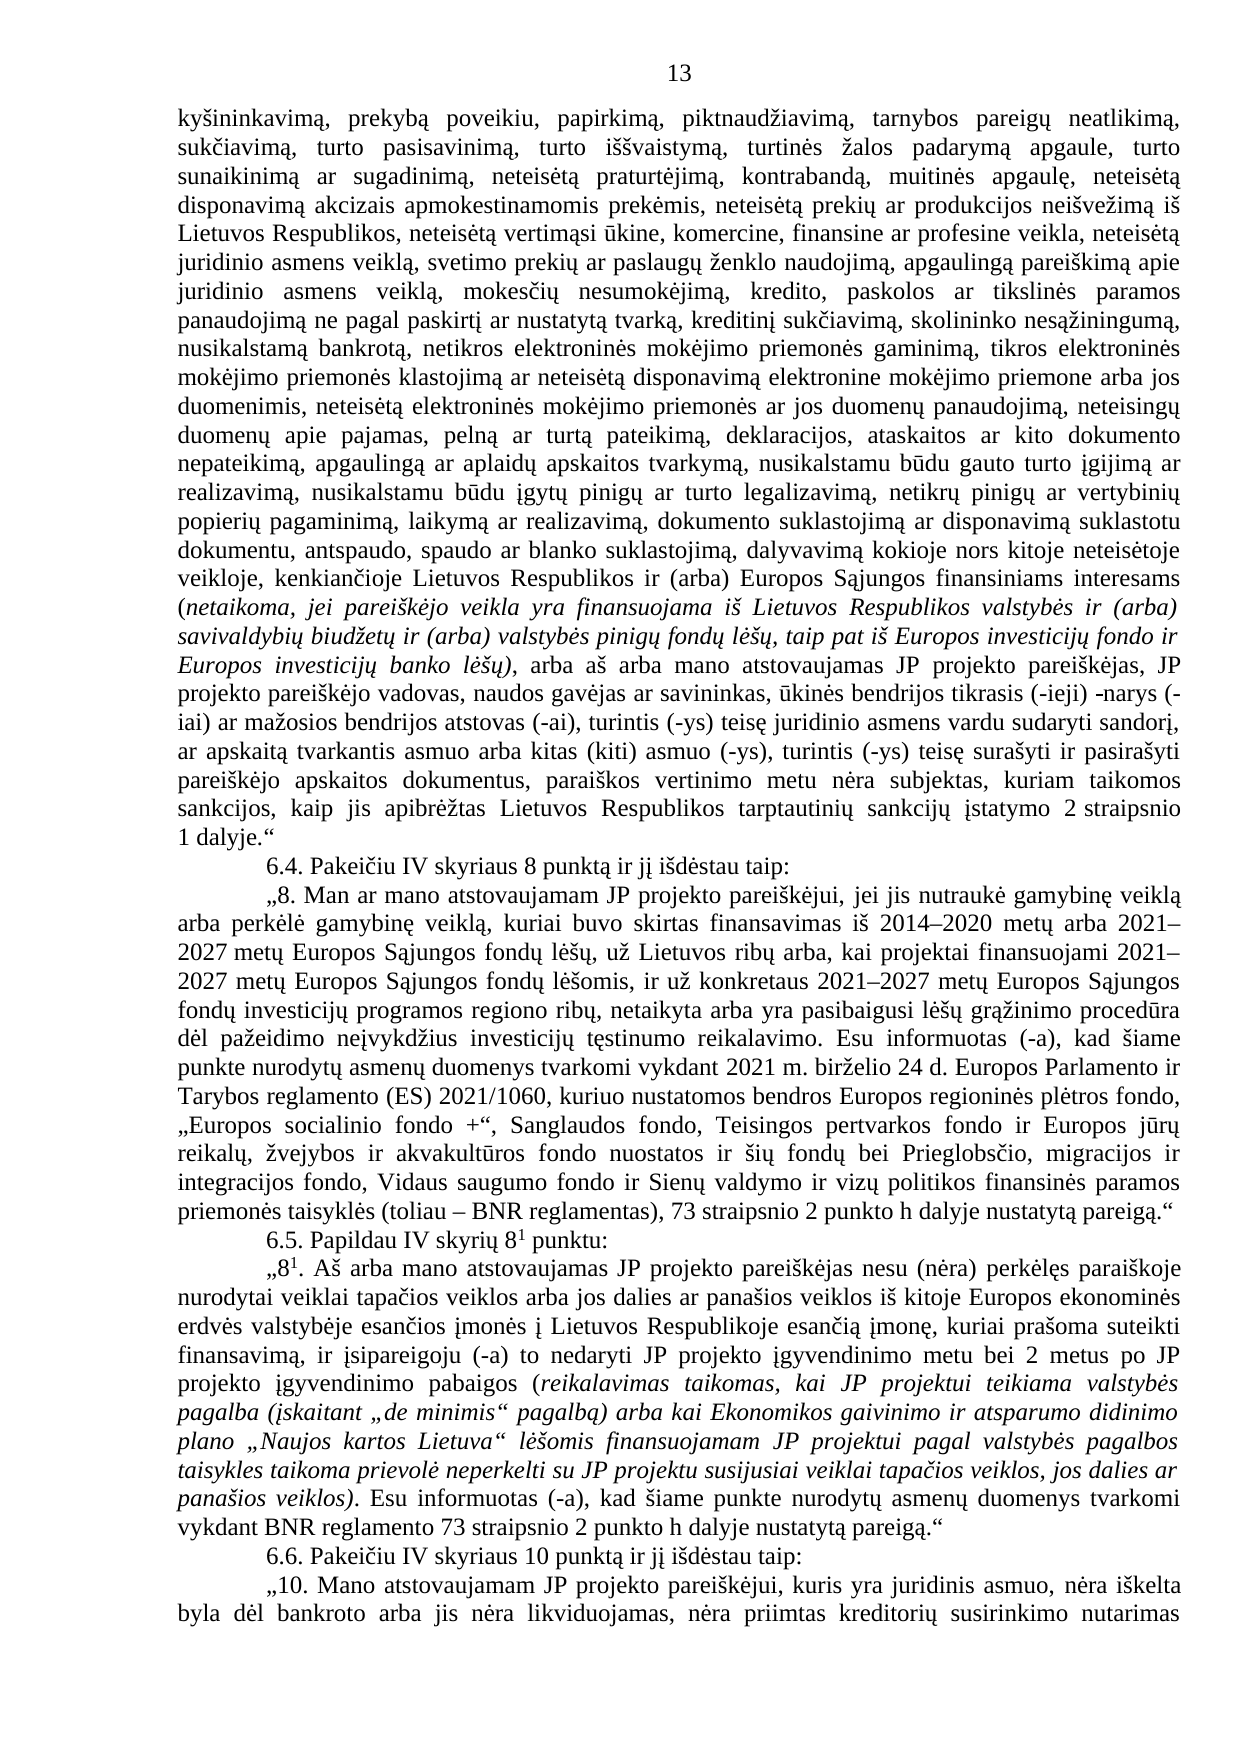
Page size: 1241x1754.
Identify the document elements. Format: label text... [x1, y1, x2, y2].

text „10. Mano atstovaujamam JP projekto pareiškėjui, kuris yra juridinis asmuo, nėra iškelta byla dėl bankroto arba jis nėra likviduojamas, nėra priimtas kreditorių susirinkimo nutarimas [177, 1570, 1181, 1627]
text 6.4. Pakeičiu IV skyriaus 8 punktą ir jį išdėstau taip: [177, 851, 1181, 880]
text kyšininkavimą, prekybą poveikiu, papirkimą, piktnaudžiavimą, tarnybos pareigų neatlikimą, sukčiavimą, turto pasisavinimą, turto iššvaistymą, turtinės žalos padarymą apgaule, turto sunaikinimą ar sugadinimą, neteisėtą praturtėjimą, kontrabandą, muitinės apgaulę, neteisėtą disponavimą akcizais apmokestinamomis prekėmis, neteisėtą prekių ar produkcijos neišvežimą iš Lietuvos Respublikos, neteisėtą vertimąsi ūkine, komercine, finansine ar profesine veikla, neteisėtą juridinio asmens veiklą, svetimo prekių ar paslaugų ženklo naudojimą, apgaulingą pareiškimą apie juridinio asmens veiklą, mokesčių nesumokėjimą, kredito, paskolos ar tikslinės paramos panaudojimą ne pagal paskirtį ar nustatytą tvarką, kreditinį sukčiavimą, skolininko nesąžiningumą, nusikalstamą bankrotą, netikros elektroninės mokėjimo priemonės gaminimą, tikros elektroninės mokėjimo priemonės klastojimą ar neteisėtą disponavimą elektronine mokėjimo priemone arba jos duomenimis, neteisėtą elektroninės mokėjimo priemonės ar jos duomenų panaudojimą, neteisingų duomenų apie pajamas, pelną ar turtą pateikimą, deklaracijos, ataskaitos ar kito dokumento nepateikimą, apgaulingą ar aplaidų apskaitos tvarkymą, nusikalstamu būdu gauto turto įgijimą ar realizavimą, nusikalstamu būdu įgytų pinigų ar turto legalizavimą, netikrų pinigų ar vertybinių popierių pagaminimą, laikymą ar realizavimą, dokumento suklastojimą ar disponavimą suklastotu dokumentu, antspaudo, spaudo ar blanko suklastojimą, dalyvavimą kokioje nors kitoje neteisėtoje veikloje, kenkiančioje Lietuvos Respublikos ir (arba) Europos Sąjungos finansiniams interesams (netaikoma, jei pareiškėjo veikla yra finansuojama iš Lietuvos Respublikos valstybės ir (arba) savivaldybių biudžetų ir (arba) valstybės pinigų fondų lėšų, taip pat iš Europos investicijų fondo ir Europos investicijų banko lėšų), arba aš arba mano atstovaujamas JP projekto pareiškėjas, JP projekto pareiškėjo vadovas, naudos gavėjas ar savininkas, ūkinės bendrijos tikrasis (-ieji) narys (-iai) ar mažosios bendrijos atstovas (-ai), turintis (-ys) teisę juridinio asmens vardu sudaryti sandorį, ar apskaitą tvarkantis asmuo arba kitas (kiti) asmuo (-ys), turintis (-ys) teisę surašyti ir pasirašyti pareiškėjo apskaitos dokumentus, paraiškos vertinimo metu nėra subjektas, kuriam taikomos sankcijos, kaip jis apibrėžtas Lietuvos Respublikos tarptautinių sankcijų įstatymo 2 straipsnio 1 dalyje.“ [177, 103, 1181, 851]
text „81. Aš arba mano atstovaujamas JP projekto pareiškėjas nesu (nėra) perkėlęs paraiškoje nurodytai veiklai tapačios veiklos arba jos dalies ar panašios veiklos iš kitoje Europos ekonominės erdvės valstybėje esančios įmonės į Lietuvos Respublikoje esančią įmonę, kuriai prašoma suteikti finansavimą, ir įsipareigoju (-a) to nedaryti JP projekto įgyvendinimo metu bei 2 metus po JP projekto įgyvendinimo pabaigos (reikalavimas taikomas, kai JP projektui teikiama valstybės pagalba (įskaitant „de minimis“ pagalbą) arba kai Ekonomikos gaivinimo ir atsparumo didinimo plano „Naujos kartos Lietuva“ lėšomis finansuojamam JP projektui pagal valstybės pagalbos taisykles taikoma prievolė neperkelti su JP projektu susijusiai veiklai tapačios veiklos, jos dalies ar panašios veiklos). Esu informuotas (-a), kad šiame punkte nurodytų asmenų duomenys tvarkomi vykdant BNR reglamento 73 straipsnio 2 punkto h dalyje nustatytą pareigą.“ [177, 1253, 1181, 1541]
text „8. Man ar mano atstovaujamam JP projekto pareiškėjui, jei jis nutraukė gamybinę veiklą arba perkėlė gamybinę veiklą, kuriai buvo skirtas finansavimas iš 2014–2020 metų arba 2021–2027 metų Europos Sąjungos fondų lėšų, už Lietuvos ribų arba, kai projektai finansuojami 2021–2027 metų Europos Sąjungos fondų lėšomis, ir už konkretaus 2021–2027 metų Europos Sąjungos fondų investicijų programos regiono ribų, netaikyta arba yra pasibaigusi lėšų grąžinimo procedūra dėl pažeidimo neįvykdžius investicijų tęstinumo reikalavimo. Esu informuotas (-a), kad šiame punkte nurodytų asmenų duomenys tvarkomi vykdant 2021 m. birželio 24 d. Europos Parlamento ir Tarybos reglamento (ES) 2021/1060, kuriuo nustatomos bendros Europos regioninės plėtros fondo, „Europos socialinio fondo +“, Sanglaudos fondo, Teisingos pertvarkos fondo ir Europos jūrų reikalų, žvejybos ir akvakultūros fondo nuostatos ir šių fondų bei Prieglobsčio, migracijos ir integracijos fondo, Vidaus saugumo fondo ir Sienų valdymo ir vizų politikos finansinės paramos priemonės taisyklės (toliau – BNR reglamentas), 73 straipsnio 2 punkto h dalyje nustatytą pareigą.“ [177, 880, 1181, 1225]
text 6.6. Pakeičiu IV skyriaus 10 punktą ir jį išdėstau taip: [177, 1541, 1181, 1570]
text 6.5. Papildau IV skyrių 81 punktu: [177, 1225, 1181, 1253]
